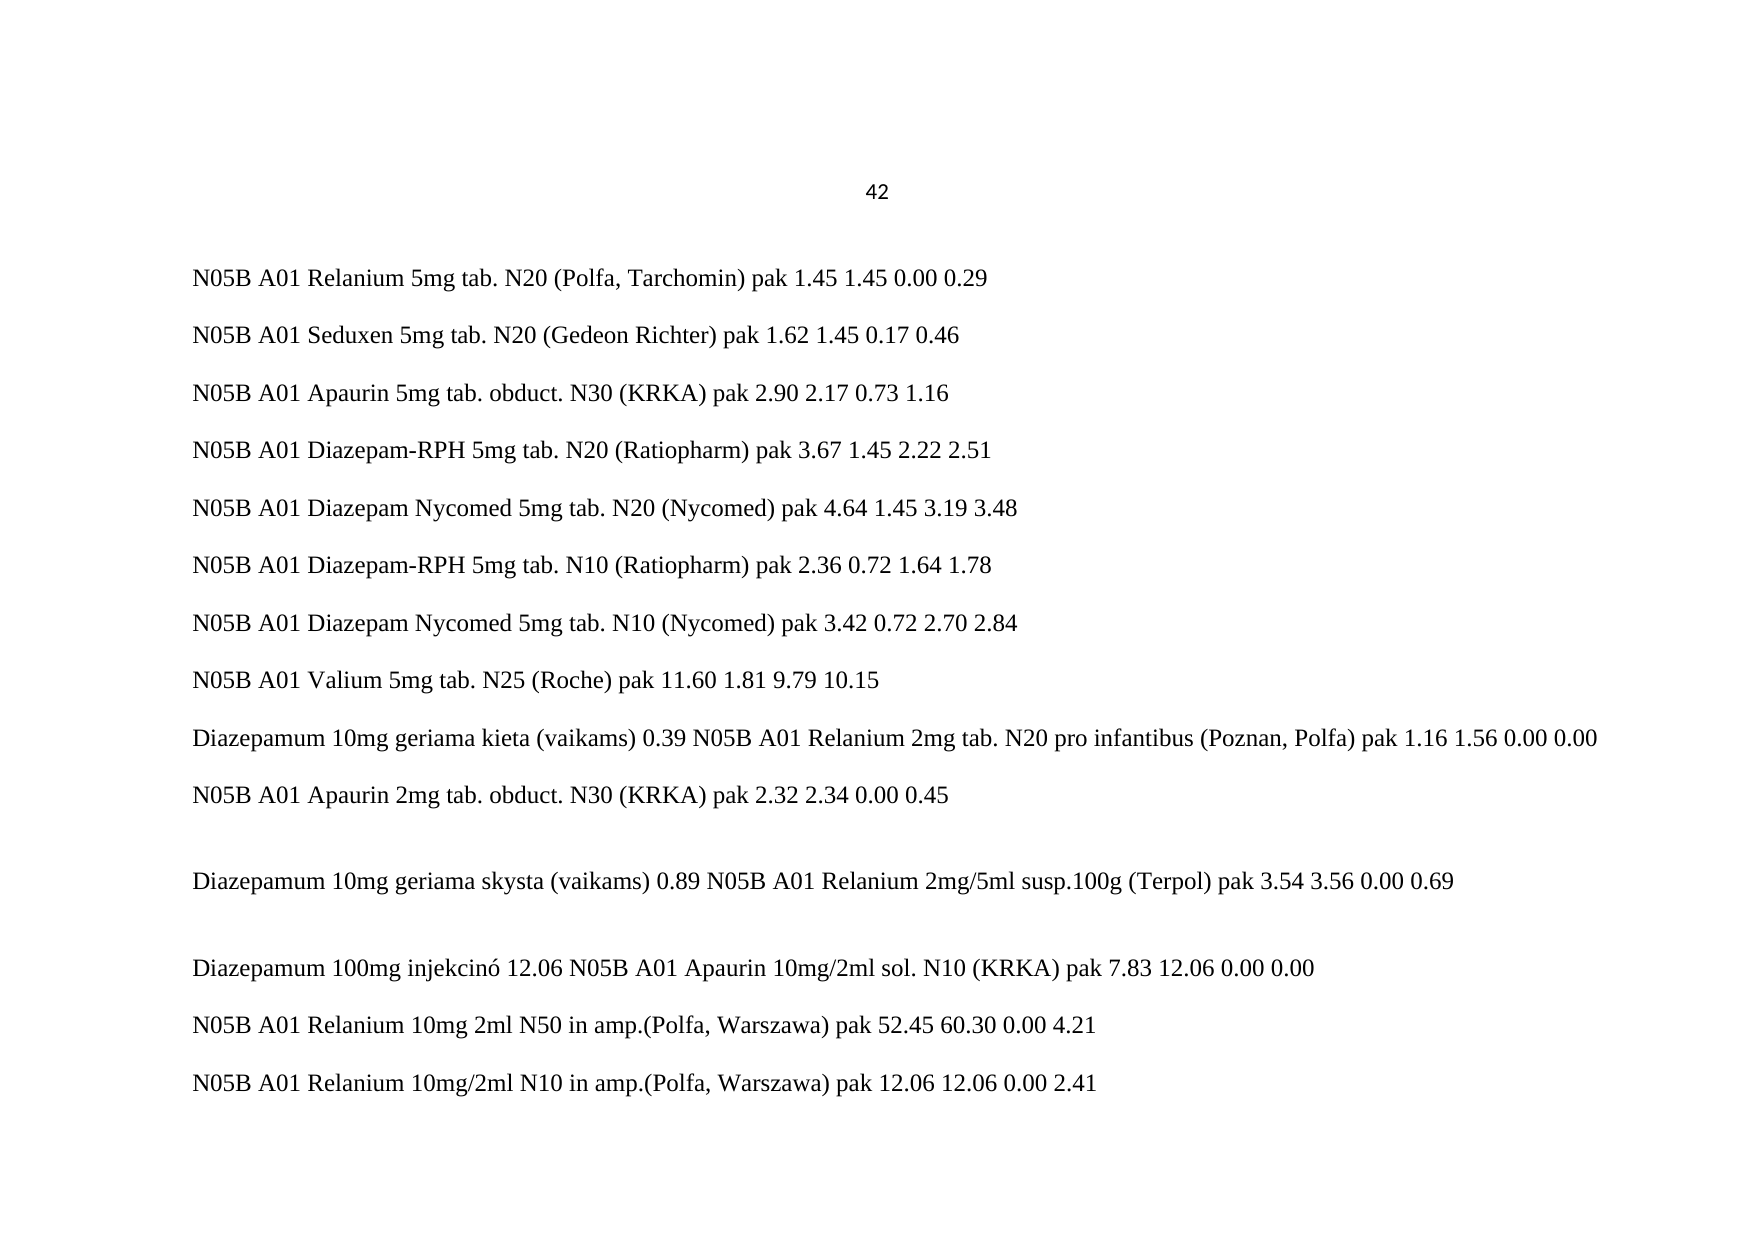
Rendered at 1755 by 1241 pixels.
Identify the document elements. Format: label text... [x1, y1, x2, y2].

text N05B A01 Valium 5mg tab. N25 (Roche) pak 11.60 1.81 9.79 10.15 [118, 665, 1636, 694]
text Diazepamum 10mg geriama skysta (vaikams) 0.89 N05B A01 Relanium 2mg/5ml susp.100g (Terpol) pak 3.54 3.56 0.00 0.69 [118, 866, 1636, 895]
text N05B A01 Apaurin 5mg tab. obduct. N30 (KRKA) pak 2.90 2.17 0.73 1.16 [118, 378, 1636, 406]
text N05B A01 Diazepam-RPH 5mg tab. N10 (Ratiopharm) pak 2.36 0.72 1.64 1.78 [118, 550, 1636, 579]
text N05B A01 Diazepam Nycomed 5mg tab. N10 (Nycomed) pak 3.42 0.72 2.70 2.84 [118, 608, 1636, 636]
text N05B A01 Relanium 5mg tab. N20 (Polfa, Tarchomin) pak 1.45 1.45 0.00 0.29 [118, 263, 1636, 291]
text Diazepamum 100mg injekcinó 12.06 N05B A01 Apaurin 10mg/2ml sol. N10 (KRKA) pak 7.83 12.06 0.00 0.00 [118, 953, 1636, 981]
text N05B A01 Diazepam-RPH 5mg tab. N20 (Ratiopharm) pak 3.67 1.45 2.22 2.51 [118, 435, 1636, 464]
text Diazepamum 10mg geriama kieta (vaikams) 0.39 N05B A01 Relanium 2mg tab. N20 pro infantibus (Poznan, Polfa) pak 1.16 1.56 0.00 0.00 [118, 723, 1636, 751]
text N05B A01 Relanium 10mg/2ml N10 in amp.(Polfa, Warszawa) pak 12.06 12.06 0.00 2.41 [118, 1068, 1636, 1096]
text N05B A01 Diazepam Nycomed 5mg tab. N20 (Nycomed) pak 4.64 1.45 3.19 3.48 [118, 493, 1636, 521]
text N05B A01 Seduxen 5mg tab. N20 (Gedeon Richter) pak 1.62 1.45 0.17 0.46 [118, 320, 1636, 349]
text N05B A01 Apaurin 2mg tab. obduct. N30 (KRKA) pak 2.32 2.34 0.00 0.45 [118, 780, 1636, 809]
text N05B A01 Relanium 10mg 2ml N50 in amp.(Polfa, Warszawa) pak 52.45 60.30 0.00 4.21 [118, 1010, 1636, 1039]
